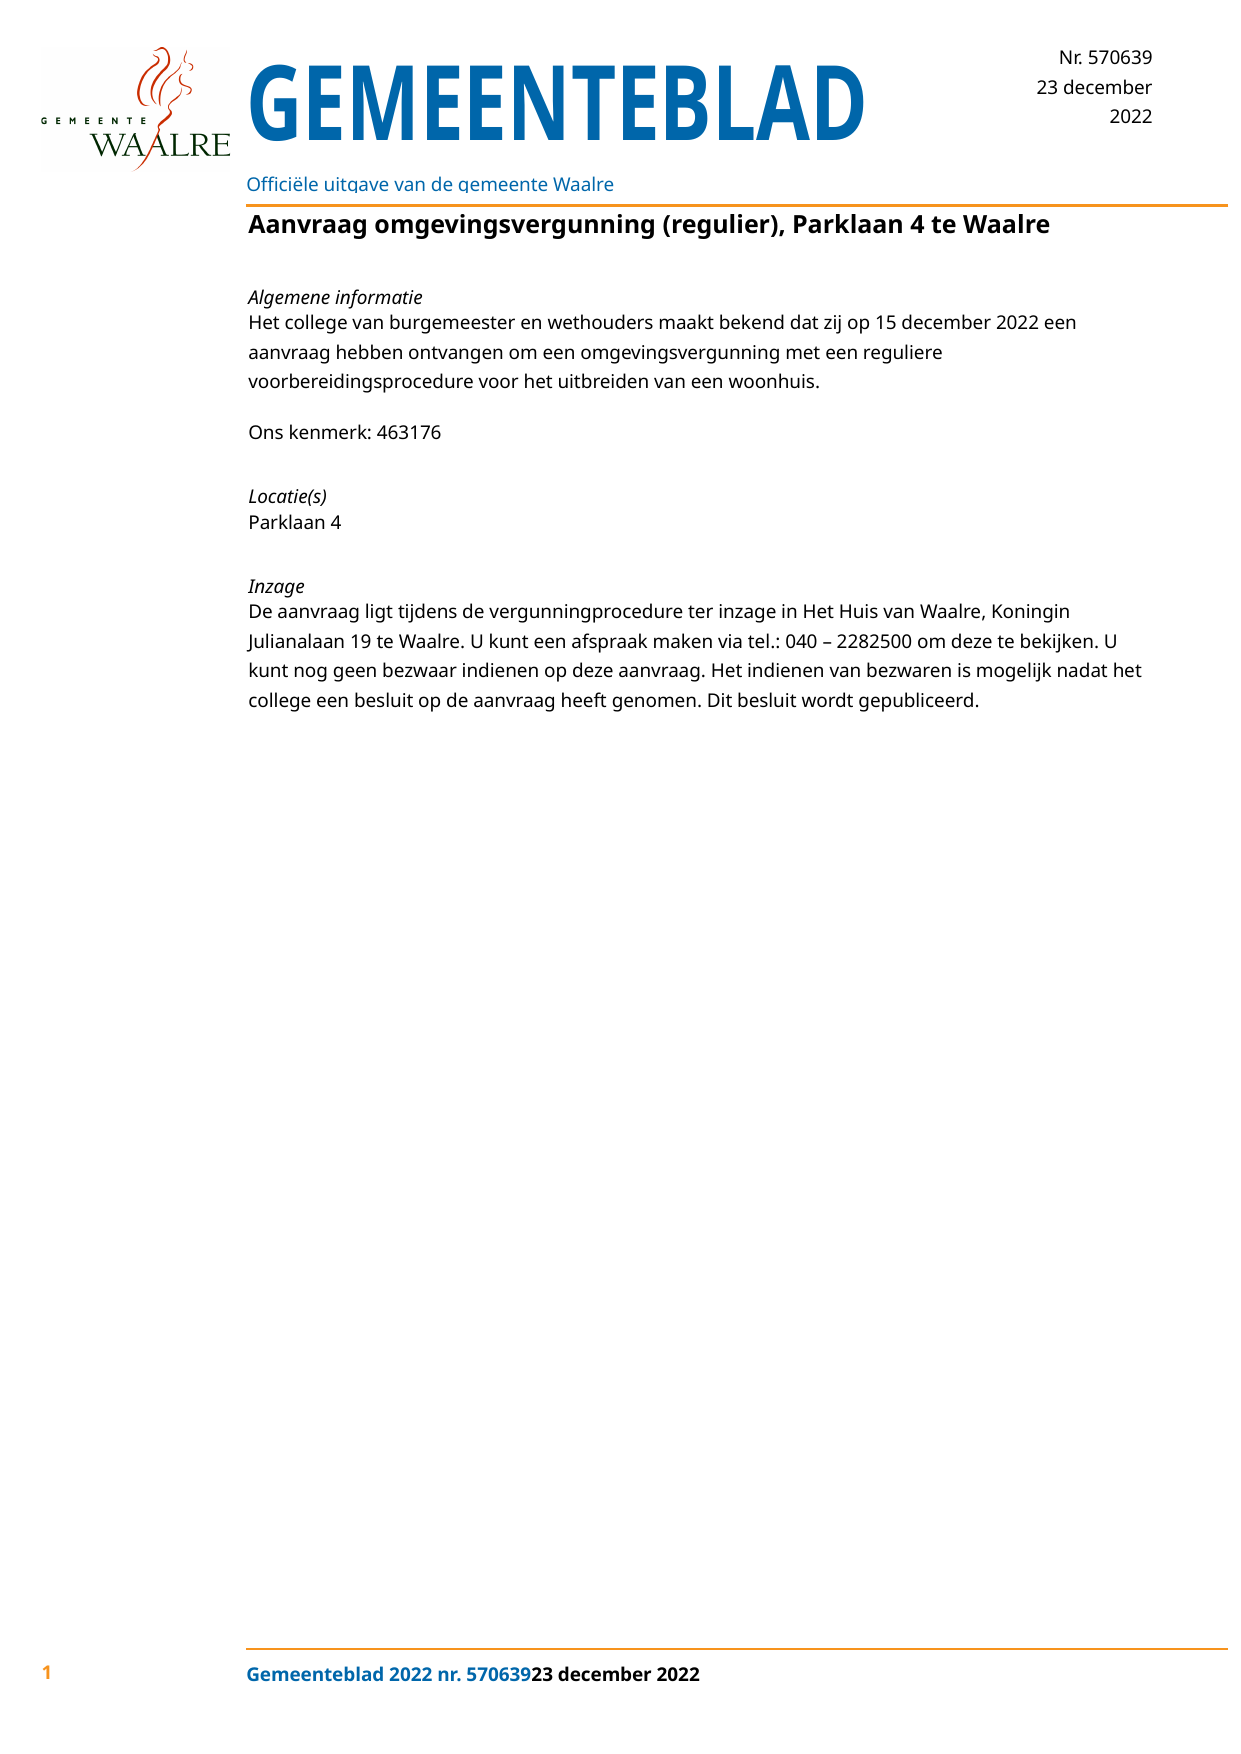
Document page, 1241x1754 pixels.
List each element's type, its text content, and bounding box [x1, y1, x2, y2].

text De aanvraag ligt tijdens de vergunningprocedure ter inzage in Het Huis van Waalre, Koningin Julianalaan 19 te Waalre. U kunt een afspraak maken via tel.: 040 – 2282500 om deze te bekijken. U kunt nog geen bezwaar indienen op deze aanvraag. Het indienen van bezwaren is mogelijk nadat het college een besluit op de aanvraag heeft genomen. Dit besluit wordt gepubliceerd. [248, 598, 1152, 713]
text Parklaan 4 [248, 509, 1152, 534]
picture [41, 47, 231, 172]
text Locatie(s) [248, 483, 1152, 509]
text Inzage [248, 573, 1152, 598]
text Algemene informatie [248, 284, 1152, 309]
text Ons kenmerk: 463176 [248, 419, 1152, 445]
text Het college van burgemeester en wethouders maakt bekend dat zij op 15 december 2022 een aanvraag hebben ontvangen om een omgevingsvergunning met een reguliere voorbereidingsprocedure voor het uitbreiden van een woonhuis. [248, 309, 1152, 394]
text Aanvraag omgevingsvergunning (regulier), Parklaan 4 te Waalre [248, 207, 1152, 241]
